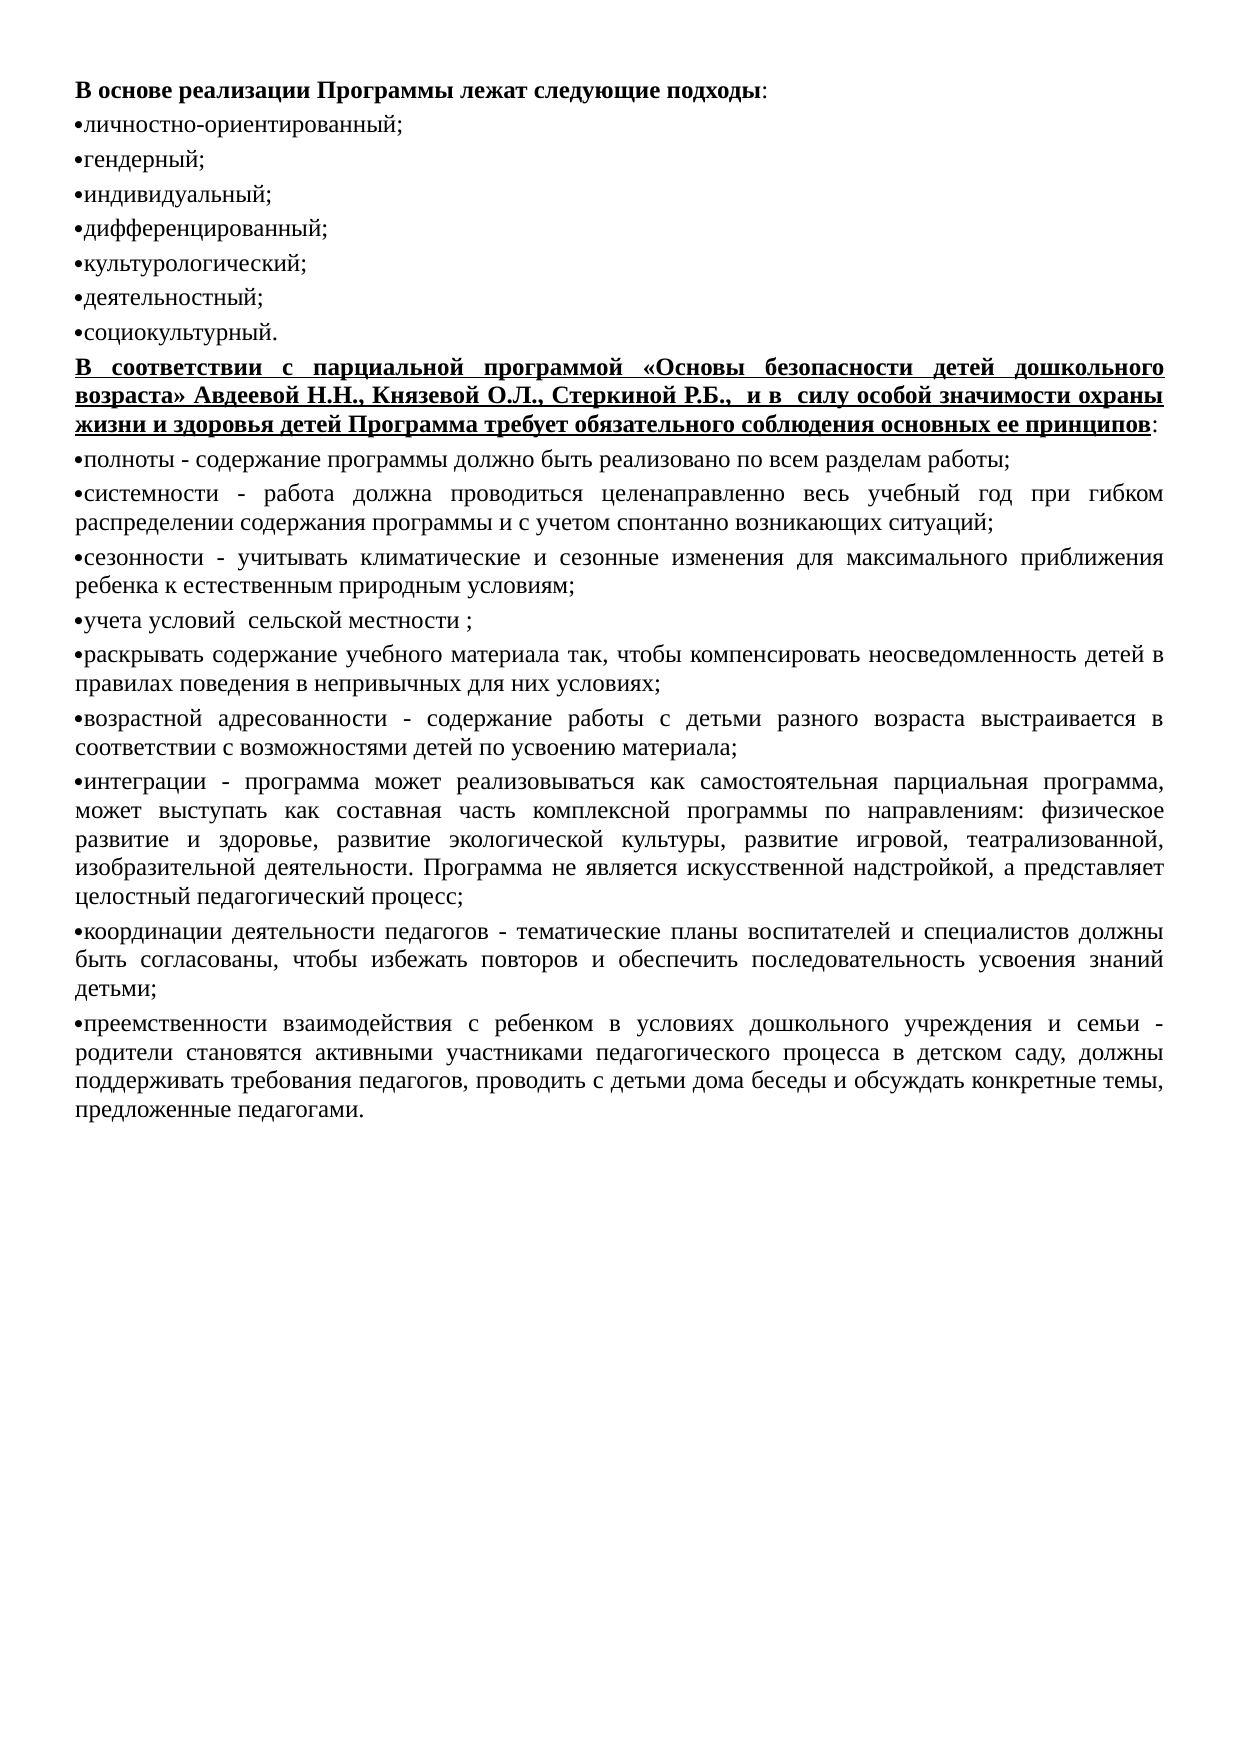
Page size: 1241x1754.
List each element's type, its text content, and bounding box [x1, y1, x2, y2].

list полноты - содержание программы должно быть реализовано по всем разделам работы; [75, 444, 1165, 472]
text В соответствии с парциальной программой «Основы безопасности детей дошкольного [75, 352, 1165, 377]
list учета условий сельской местности ; [75, 605, 1165, 634]
list личностно-ориентированный; [75, 109, 1165, 138]
list интеграции - программа может реализовываться как самостоятельная парциальная программа, может выступать как составная часть комплексной программы по направлениям: физическое развитие и здоровье, развитие экологической культуры, развитие игровой, театрализованной, изобразительной деятельности. Программа не является искусственной надстройкой, а представляет целостный педагогический процесс; [75, 766, 1165, 910]
list сезонности - учитывать климатические и сезонные изменения для максимального приближения ребенка к естественным природным условиям; [75, 542, 1165, 599]
list индивидуальный; [75, 179, 1165, 207]
list деятельностный; [75, 282, 1165, 311]
list раскрывать содержание учебного материала так, чтобы компенсировать неосведомленность детей в правилах поведения в непривычных для них условиях; [75, 639, 1165, 697]
list системности - работа должна проводиться целенаправленно весь учебный год при гибком распределении содержания программы и с учетом спонтанно возникающих ситуаций; [75, 478, 1165, 536]
list культурологический; [75, 248, 1165, 277]
list социокультурный. [75, 317, 1165, 346]
text В основе реализации Программы лежат следующие подходы: [75, 75, 1165, 104]
text возраста» Авдеевой Н.Н., Князевой О.Л., Стеркиной Р.Б., и в силу особой значимости охраны жизни и здоровья детей Программа требует обязательного соблюдения основных ее принципов: [75, 378, 1165, 438]
list гендерный; [75, 144, 1165, 173]
list возрастной адресованности - содержание работы с детьми разного возраста выстраивается в соответствии с возможностями детей по усвоению материала; [75, 703, 1165, 760]
list координации деятельности педагогов - тематические планы воспитателей и специалистов должны быть согласованы, чтобы избежать повторов и обеспечить последовательность усвоения знаний детьми; [75, 916, 1165, 1002]
list преемственности взаимодействия с ребенком в условиях дошкольного учреждения и семьи - родители становятся активными участниками педагогического процесса в детском саду, должны поддерживать требования педагогов, проводить с детьми дома беседы и обсуждать конкретные темы, предложенные педагогами. [75, 1008, 1165, 1123]
list дифференцированный; [75, 213, 1165, 242]
